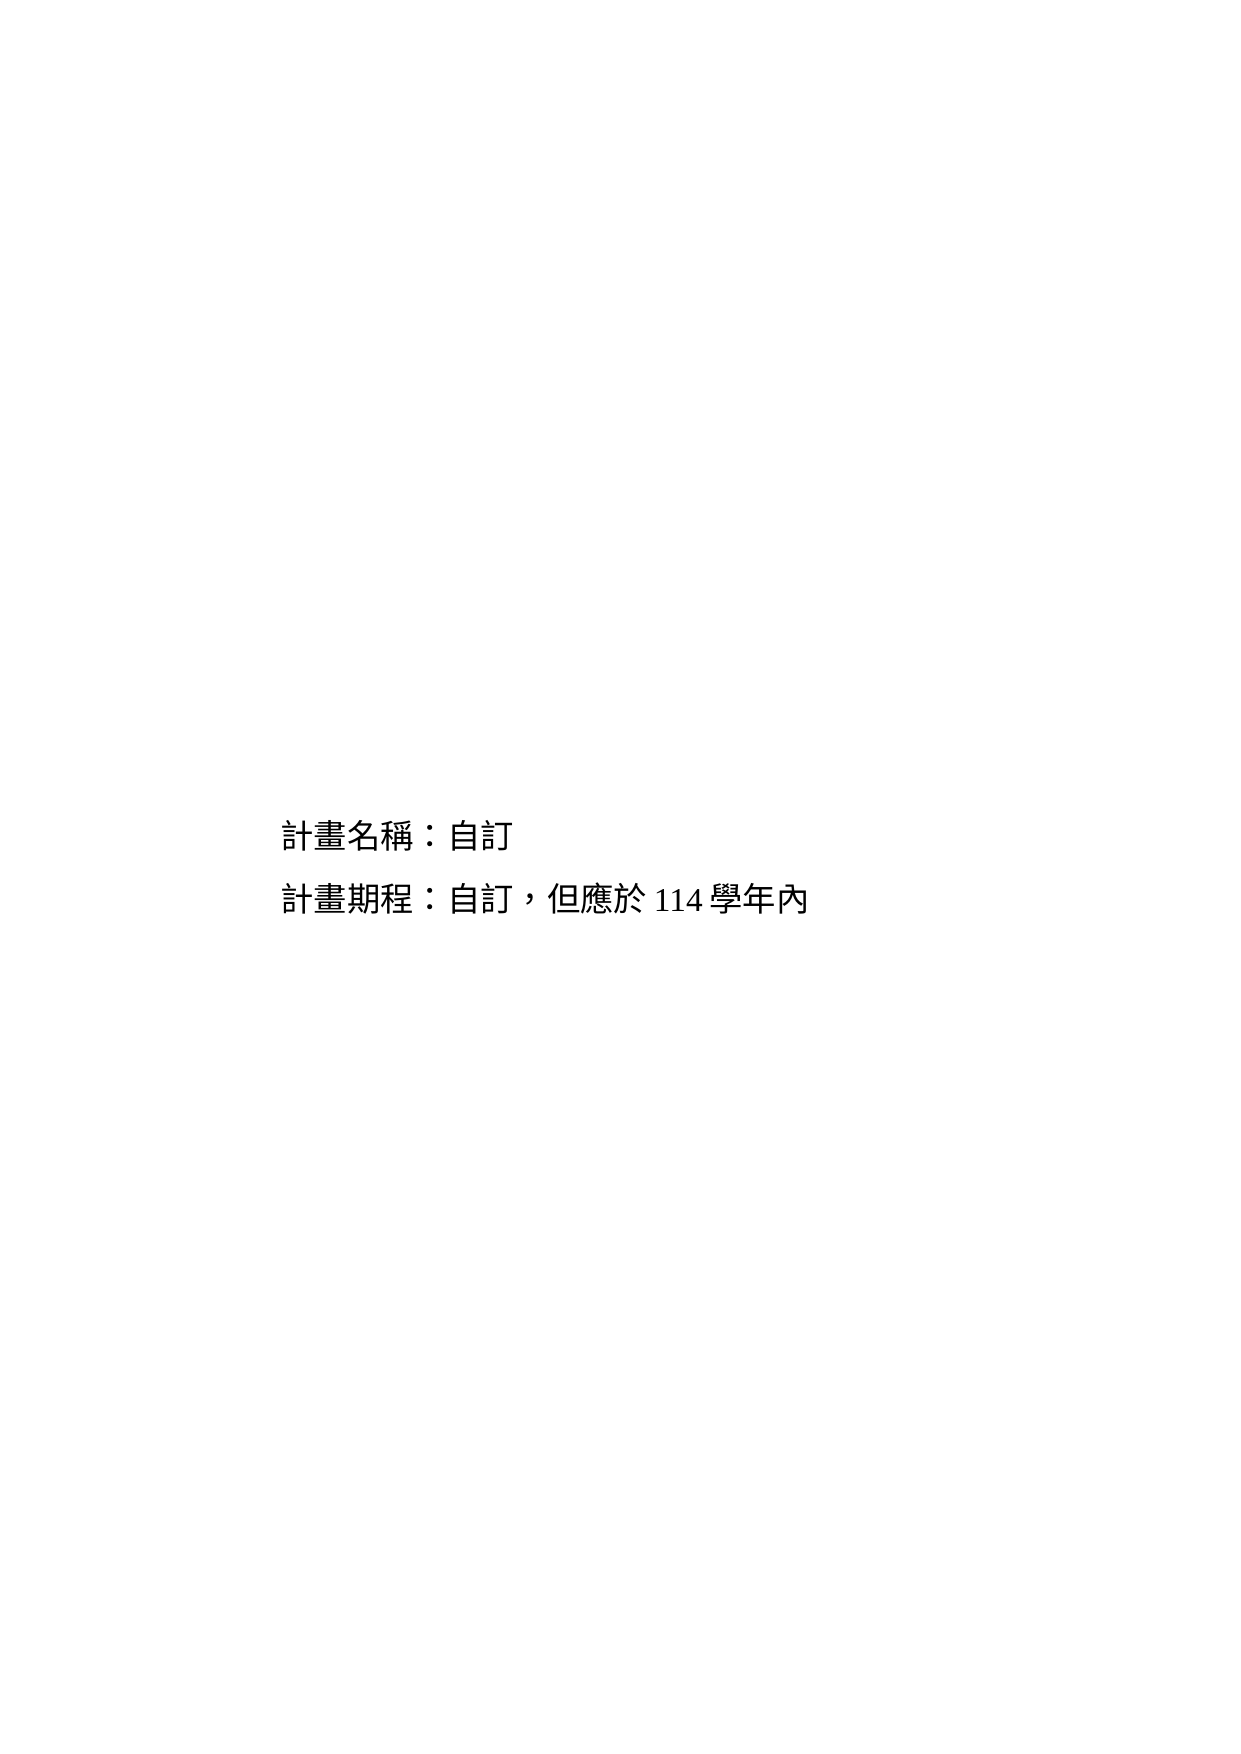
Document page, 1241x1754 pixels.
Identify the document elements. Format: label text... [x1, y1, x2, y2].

text 計畫名稱：自訂 [148, 792, 1122, 855]
text 計畫期程：自訂，但應於114學年內 [148, 855, 1122, 917]
